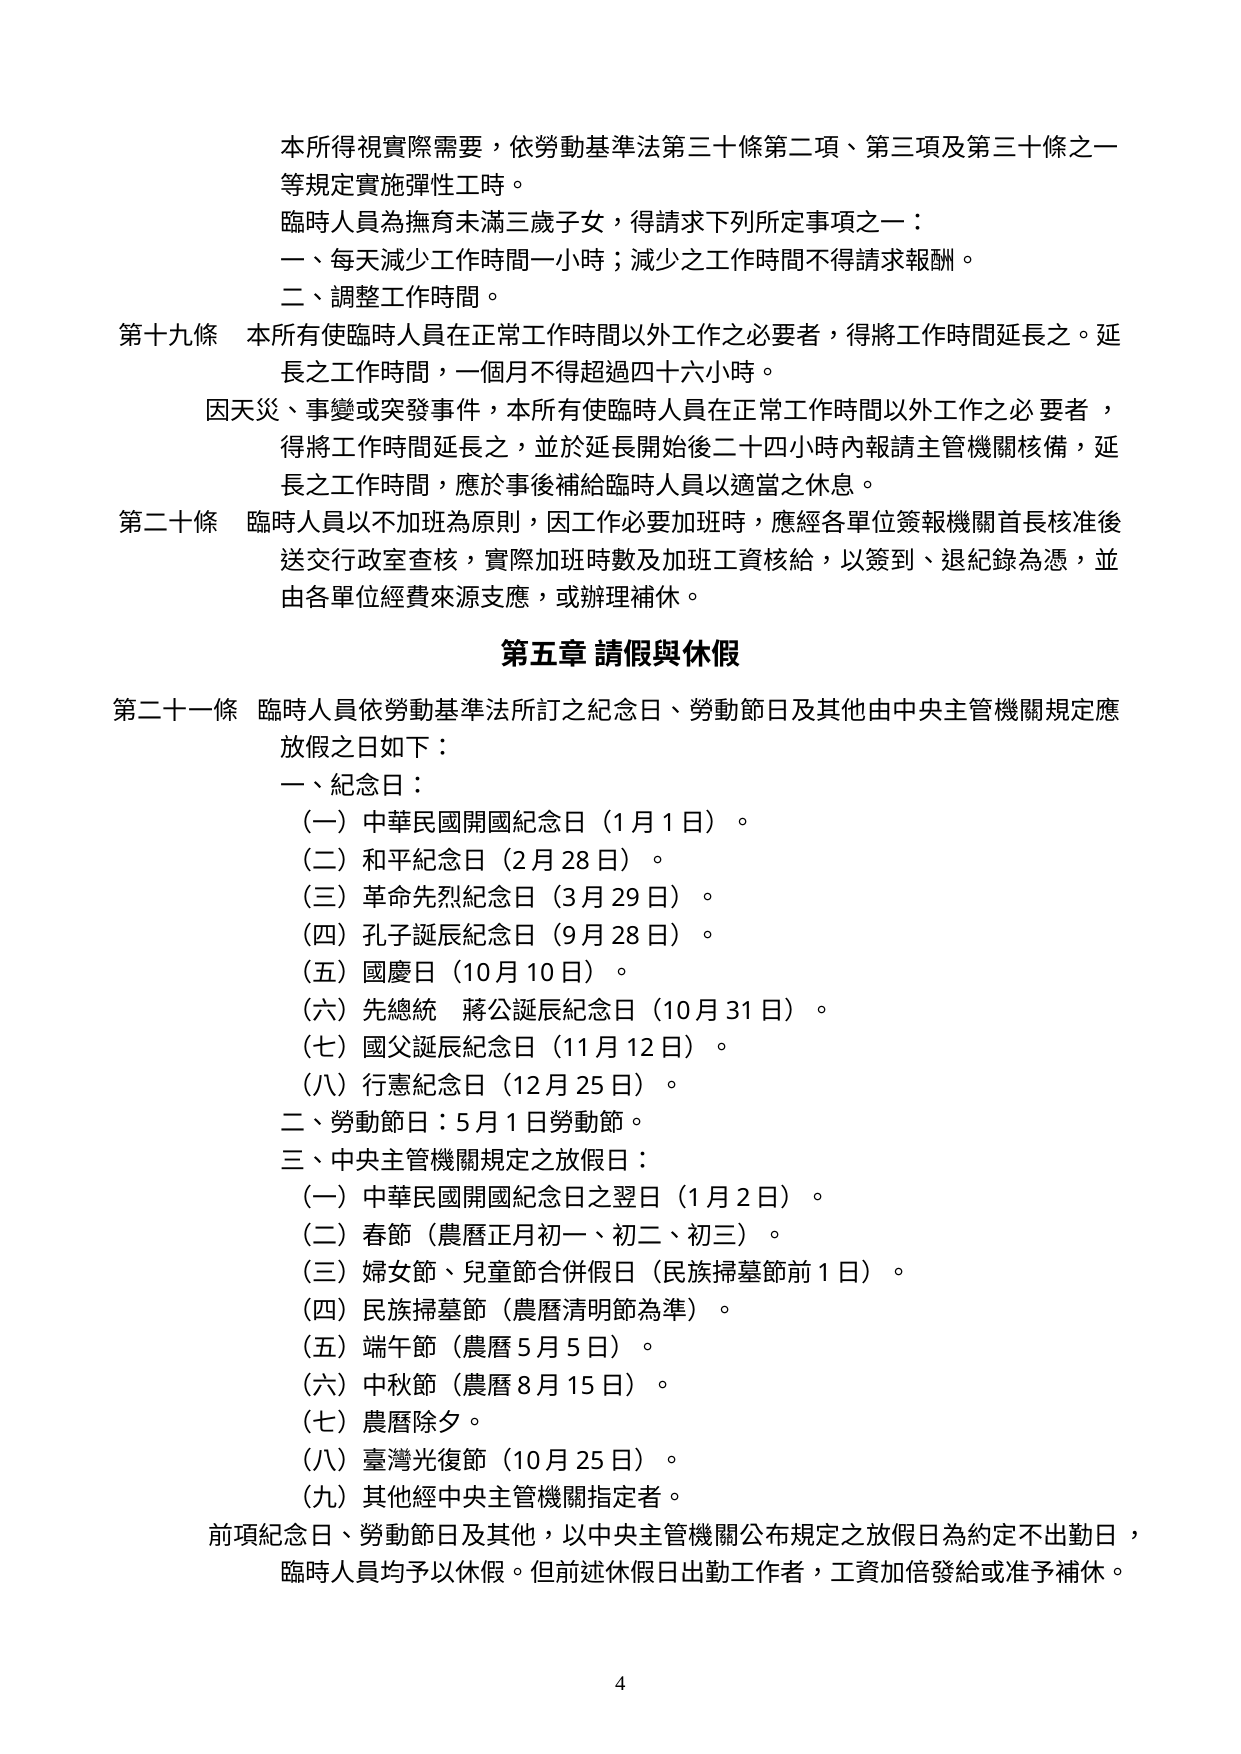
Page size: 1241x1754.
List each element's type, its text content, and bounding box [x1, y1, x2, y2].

text 二、調整工作時間。 [268, 277, 1122, 314]
text 一、紀念日： [118, 764, 1122, 802]
text 第二十一條 臨時人員依勞動基準法所訂之紀念日、勞動節日及其他由中央主管機關規定應放假之日如下： [112, 689, 1122, 764]
text （二）和平紀念日（2月28日）。 [118, 839, 1122, 877]
text （四）民族掃墓節（農曆清明節為準）。 [118, 1289, 1122, 1327]
text 本所得視實際需要，依勞動基準法第三十條第二項、第三項及第三十條之一等規定實施彈性工時。 [281, 127, 1122, 202]
text 因天災、事變或突發事件，本所有使臨時人員在正常工作時間以外工作之必 要者 ，得將工作時間延長之，並於延長開始後二十四小時內報請主管機關核備，延長之工作時間，應於事後補給臨時人員以適當之休息。 [118, 389, 1122, 502]
text （一）中華民國開國紀念日之翌日（1月2日）。 [118, 1177, 1122, 1214]
text 三、中央主管機關規定之放假日： [118, 1139, 1122, 1177]
text 前項紀念日、勞動節日及其他，以中央主管機關公布規定之放假日為約定不出勤日，臨時人員均予以休假。但前述休假日出勤工作者，工資加倍發給或准予補休。 [118, 1514, 1122, 1589]
text 第十九條 本所有使臨時人員在正常工作時間以外工作之必要者，得將工作時間延長之。延長之工作時間，一個月不得超過四十六小時。 [118, 314, 1122, 389]
text 一、每天減少工作時間一小時；減少之工作時間不得請求報酬。 [268, 239, 1122, 277]
text （八）臺灣光復節（10月25日）。 [118, 1439, 1122, 1477]
text 二、勞動節日：5月1日勞動節。 [118, 1102, 1122, 1139]
text （七）國父誕辰紀念日（11月12日）。 [118, 1027, 1122, 1064]
text （九）其他經中央主管機關指定者。 [118, 1477, 1122, 1514]
text （六）中秋節（農曆8月15日）。 [118, 1364, 1122, 1402]
text （二）春節（農曆正月初一、初二、初三）。 [118, 1214, 1122, 1252]
text （七）農曆除夕。 [118, 1402, 1122, 1439]
text 第二十條 臨時人員以不加班為原則，因工作必要加班時，應經各單位簽報機關首長核准後送交行政室查核，實際加班時數及加班工資核給，以簽到、退紀錄為憑，並由各單位經費來源支應，或辦理補休。 [118, 502, 1122, 614]
text （三）革命先烈紀念日（3月29日）。 [118, 877, 1122, 914]
text （三）婦女節、兒童節合併假日（民族掃墓節前1日）。 [118, 1252, 1122, 1289]
text 臨時人員為撫育未滿三歲子女，得請求下列所定事項之一： [206, 202, 1122, 239]
text （六）先總統 蔣公誕辰紀念日（10月31日）。 [118, 989, 1122, 1027]
text （一）中華民國開國紀念日（1月1日）。 [118, 802, 1122, 839]
text （四）孔子誕辰紀念日（9月28日）。 [118, 914, 1122, 952]
text 第五章 請假與休假 [118, 614, 1122, 689]
text （五）國慶日（10月10日）。 [118, 952, 1122, 989]
text （八）行憲紀念日（12月25日）。 [118, 1064, 1122, 1102]
text （五）端午節（農曆5月5日）。 [118, 1327, 1122, 1364]
